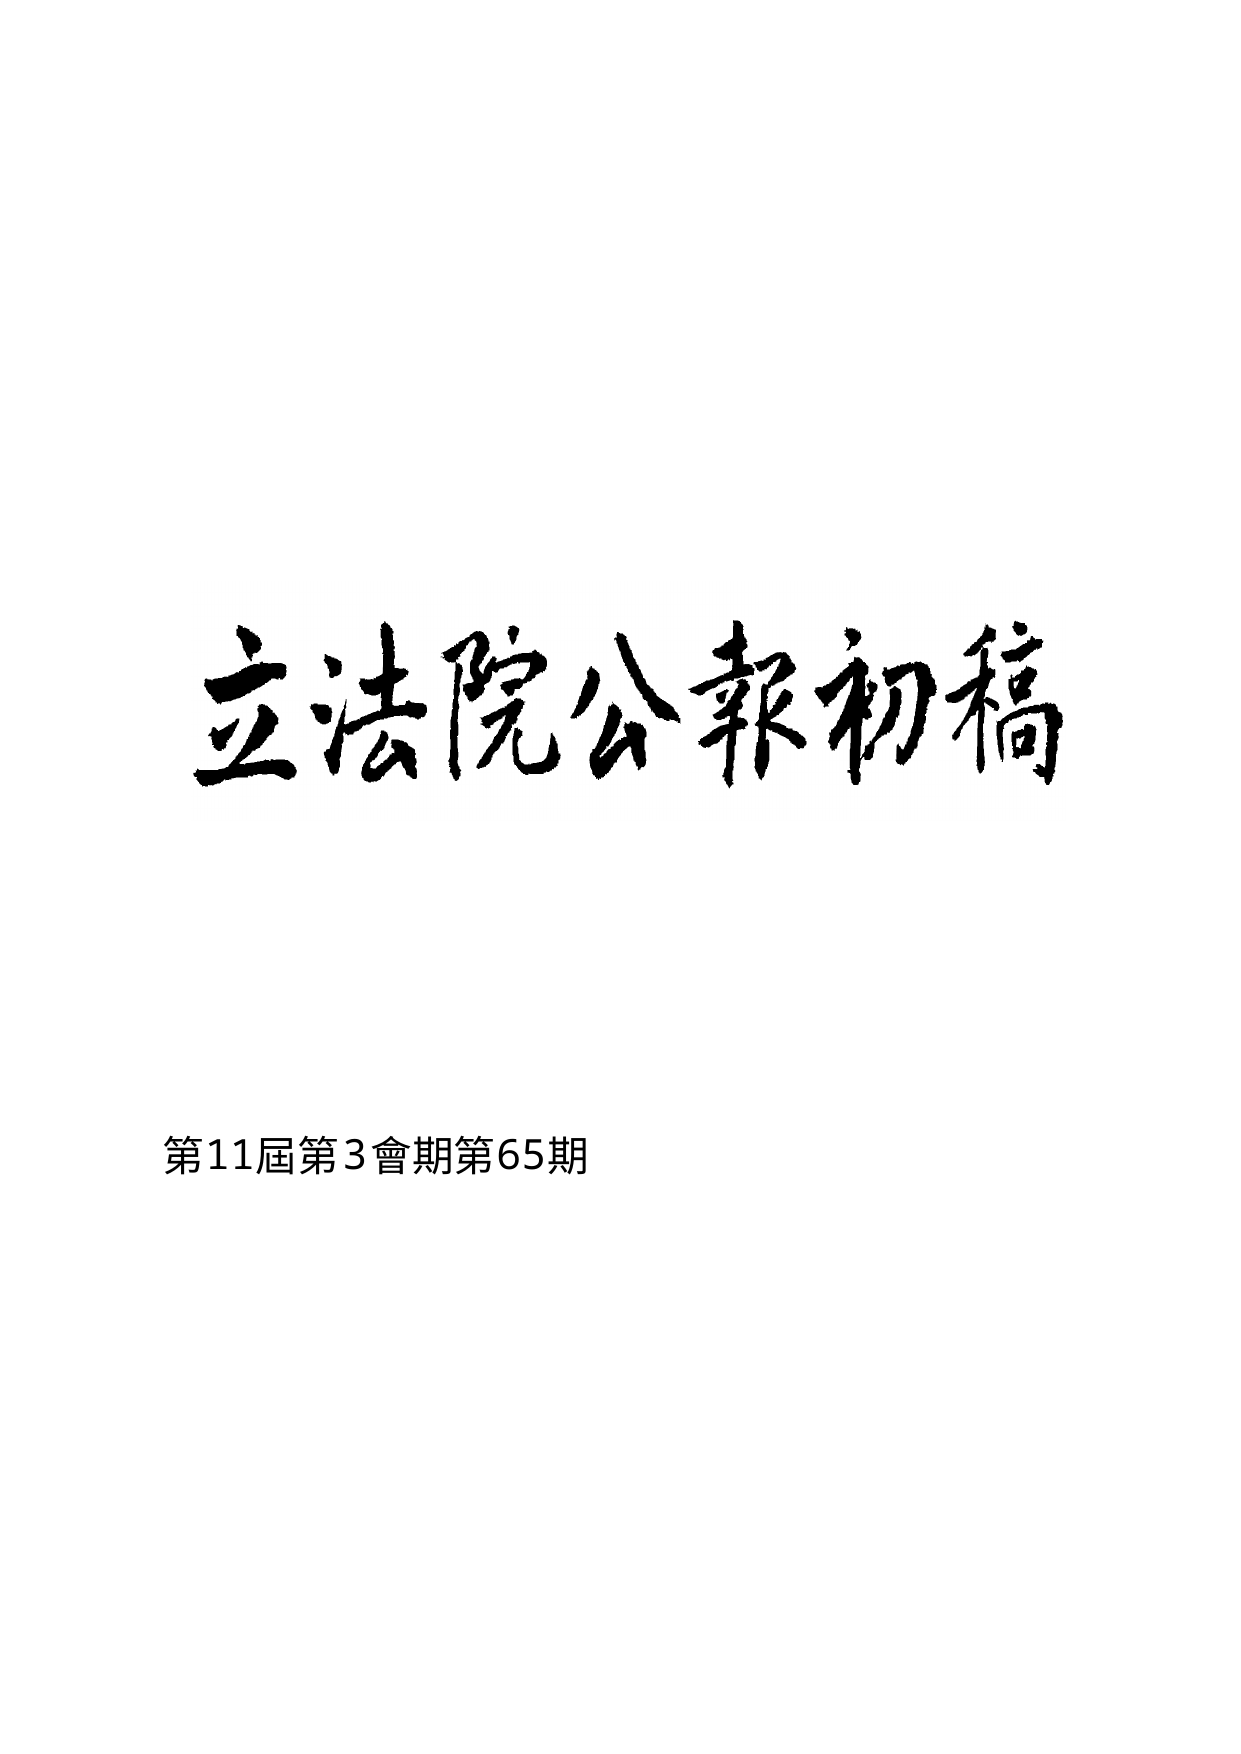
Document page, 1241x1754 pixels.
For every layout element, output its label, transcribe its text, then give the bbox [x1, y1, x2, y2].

table_header 第11屆第3會期第65期 [151, 1089, 617, 1234]
table_header [151, 406, 1098, 902]
